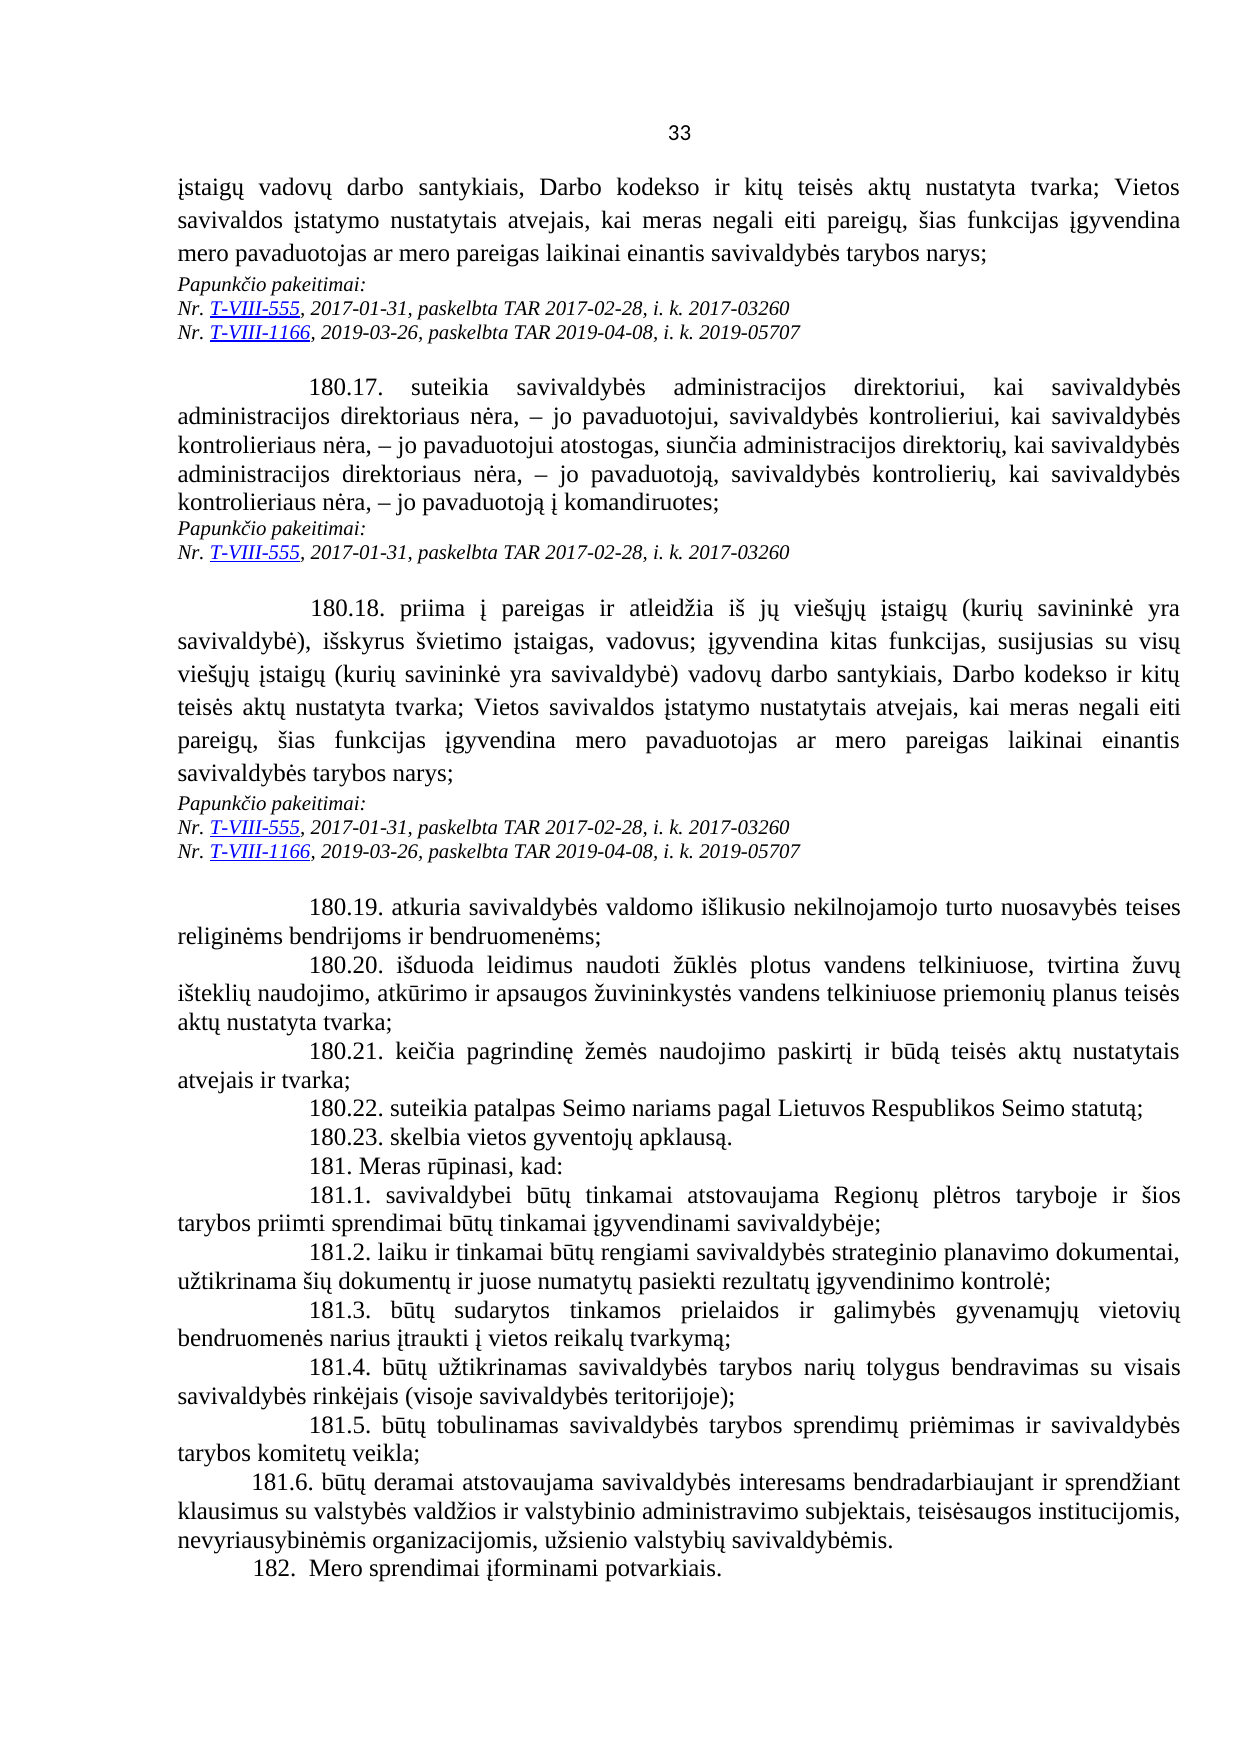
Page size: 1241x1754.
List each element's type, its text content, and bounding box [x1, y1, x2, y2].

text 181.6. būtų deramai atstovaujama savivaldybės interesams bendradarbiaujant ir sprendžiant klausimus su valstybės valdžios ir valstybinio administravimo subjektais, teisėsaugos institucijomis, nevyriausybinėmis organizacijomis, užsienio valstybių savivaldybėmis. [177, 1467, 1181, 1553]
text 181.1. savivaldybei būtų tinkamai atstovaujama Regionų plėtros taryboje ir šios tarybos priimti sprendimai būtų tinkamai įgyvendinami savivaldybėje; [177, 1180, 1181, 1237]
text 180.23. skelbia vietos gyventojų apklausą. [177, 1122, 1181, 1151]
text Nr. T-VIII-555, 2017-01-31, paskelbta TAR 2017-02-28, i. k. 2017-03260 [177, 540, 1181, 564]
text Nr. T-VIII-1166, 2019-03-26, paskelbta TAR 2019-04-08, i. k. 2019-05707 [177, 320, 1181, 344]
text Nr. T-VIII-555, 2017-01-31, paskelbta TAR 2017-02-28, i. k. 2017-03260 [177, 296, 1181, 320]
text 182. Mero sprendimai įforminami potvarkiais. [177, 1553, 1181, 1582]
text Papunkčio pakeitimai: [177, 516, 1181, 540]
text Nr. T-VIII-555, 2017-01-31, paskelbta TAR 2017-02-28, i. k. 2017-03260 [177, 815, 1181, 839]
text 180.19. atkuria savivaldybės valdomo išlikusio nekilnojamojo turto nuosavybės teises religinėms bendrijoms ir bendruomenėms; [177, 892, 1181, 950]
text 180.21. keičia pagrindinę žemės naudojimo paskirtį ir būdą teisės aktų nustatytais atvejais ir tvarka; [177, 1036, 1181, 1093]
text 181.5. būtų tobulinamas savivaldybės tarybos sprendimų priėmimas ir savivaldybės tarybos komitetų veikla; [177, 1410, 1181, 1467]
text įstaigų vadovų darbo santykiais, Darbo kodekso ir kitų teisės aktų nustatyta tvarka; Vietos savivaldos įstatymo nustatytais atvejais, kai meras negali eiti pareigų, šias funkcijas įgyvendina mero pavaduotojas ar mero pareigas laikinai einantis savivaldybės tarybos narys; [177, 172, 1181, 267]
text 181.4. būtų užtikrinamas savivaldybės tarybos narių tolygus bendravimas su visais savivaldybės rinkėjais (visoje savivaldybės teritorijoje); [177, 1352, 1181, 1410]
text 180.17. suteikia savivaldybės administracijos direktoriui, kai savivaldybės administracijos direktoriaus nėra, – jo pavaduotojui, savivaldybės kontrolieriui, kai savivaldybės kontrolieriaus nėra, – jo pavaduotojui atostogas, siunčia administracijos direktorių, kai savivaldybės administracijos direktoriaus nėra, – jo pavaduotoją, savivaldybės kontrolierių, kai savivaldybės kontrolieriaus nėra, – jo pavaduotoją į komandiruotes; [177, 372, 1181, 516]
text 181.3. būtų sudarytos tinkamos prielaidos ir galimybės gyvenamųjų vietovių bendruomenės narius įtraukti į vietos reikalų tvarkymą; [177, 1295, 1181, 1352]
text Nr. T-VIII-1166, 2019-03-26, paskelbta TAR 2019-04-08, i. k. 2019-05707 [177, 839, 1181, 863]
text 180.18. priima į pareigas ir atleidžia iš jų viešųjų įstaigų (kurių savininkė yra savivaldybė), išskyrus švietimo įstaigas, vadovus; įgyvendina kitas funkcijas, susijusias su visų viešųjų įstaigų (kurių savininkė yra savivaldybė) vadovų darbo santykiais, Darbo kodekso ir kitų teisės aktų nustatyta tvarka; Vietos savivaldos įstatymo nustatytais atvejais, kai meras negali eiti pareigų, šias funkcijas įgyvendina mero pavaduotojas ar mero pareigas laikinai einantis savivaldybės tarybos narys; [177, 593, 1181, 787]
text 180.22. suteikia patalpas Seimo nariams pagal Lietuvos Respublikos Seimo statutą; [177, 1093, 1181, 1122]
text Papunkčio pakeitimai: [177, 272, 1181, 296]
text 181.2. laiku ir tinkamai būtų rengiami savivaldybės strateginio planavimo dokumentai, užtikrinama šių dokumentų ir juose numatytų pasiekti rezultatų įgyvendinimo kontrolė; [177, 1237, 1181, 1295]
text 180.20. išduoda leidimus naudoti žūklės plotus vandens telkiniuose, tvirtina žuvų išteklių naudojimo, atkūrimo ir apsaugos žuvininkystės vandens telkiniuose priemonių planus teisės aktų nustatyta tvarka; [177, 950, 1181, 1036]
text 181. Meras rūpinasi, kad: [177, 1151, 1181, 1180]
text Papunkčio pakeitimai: [177, 791, 1181, 815]
